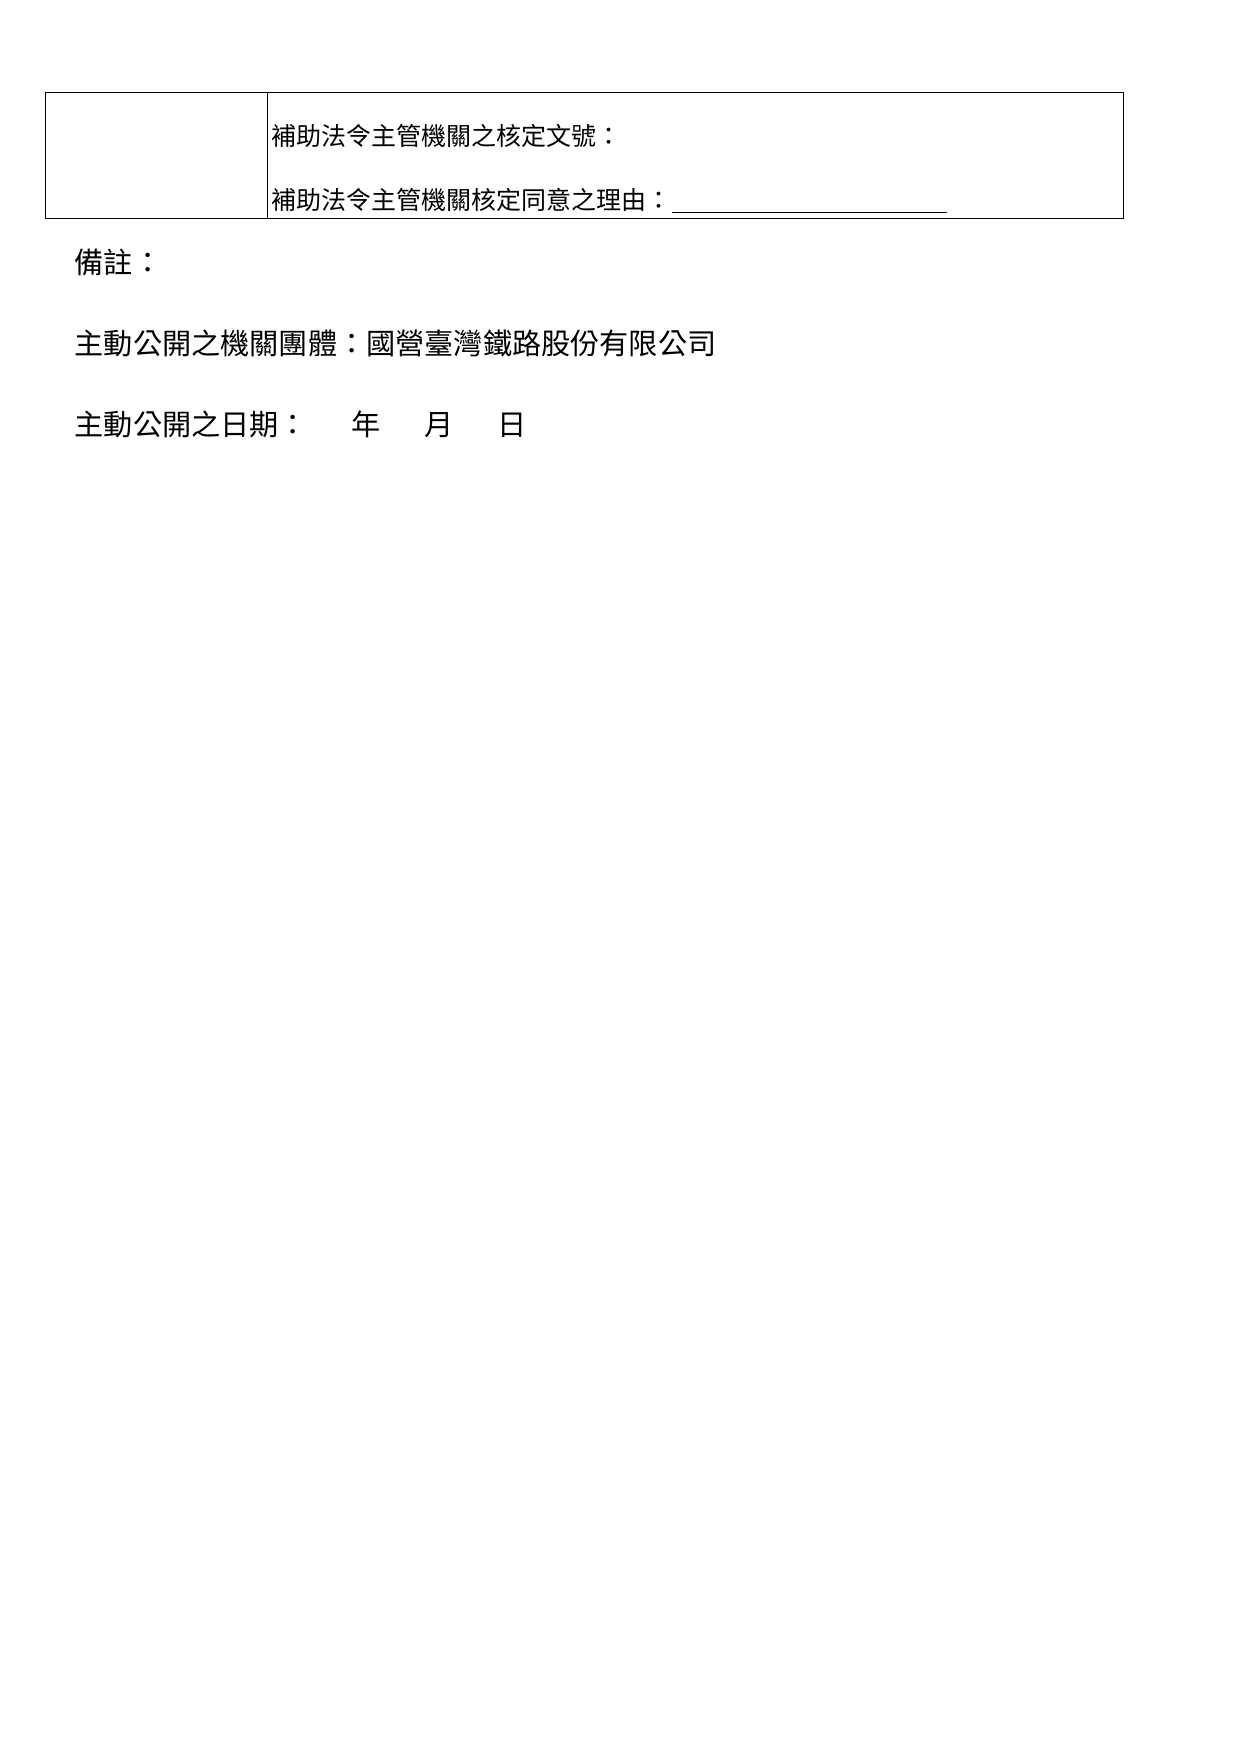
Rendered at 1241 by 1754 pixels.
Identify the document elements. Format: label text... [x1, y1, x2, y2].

table_cell 補助屬第14條第1項 但書第3款 [46, 93, 267, 218]
text 主動公開之日期： 年 月 日 [30, 381, 1234, 444]
table_cell 補助法令主管機關之核定文號： 補助法令主管機關核定同意之理由： [268, 93, 1123, 218]
text 備註： [30, 219, 1234, 281]
text 主動公開之機關團體：國營臺灣鐵路股份有限公司 [30, 300, 1234, 362]
